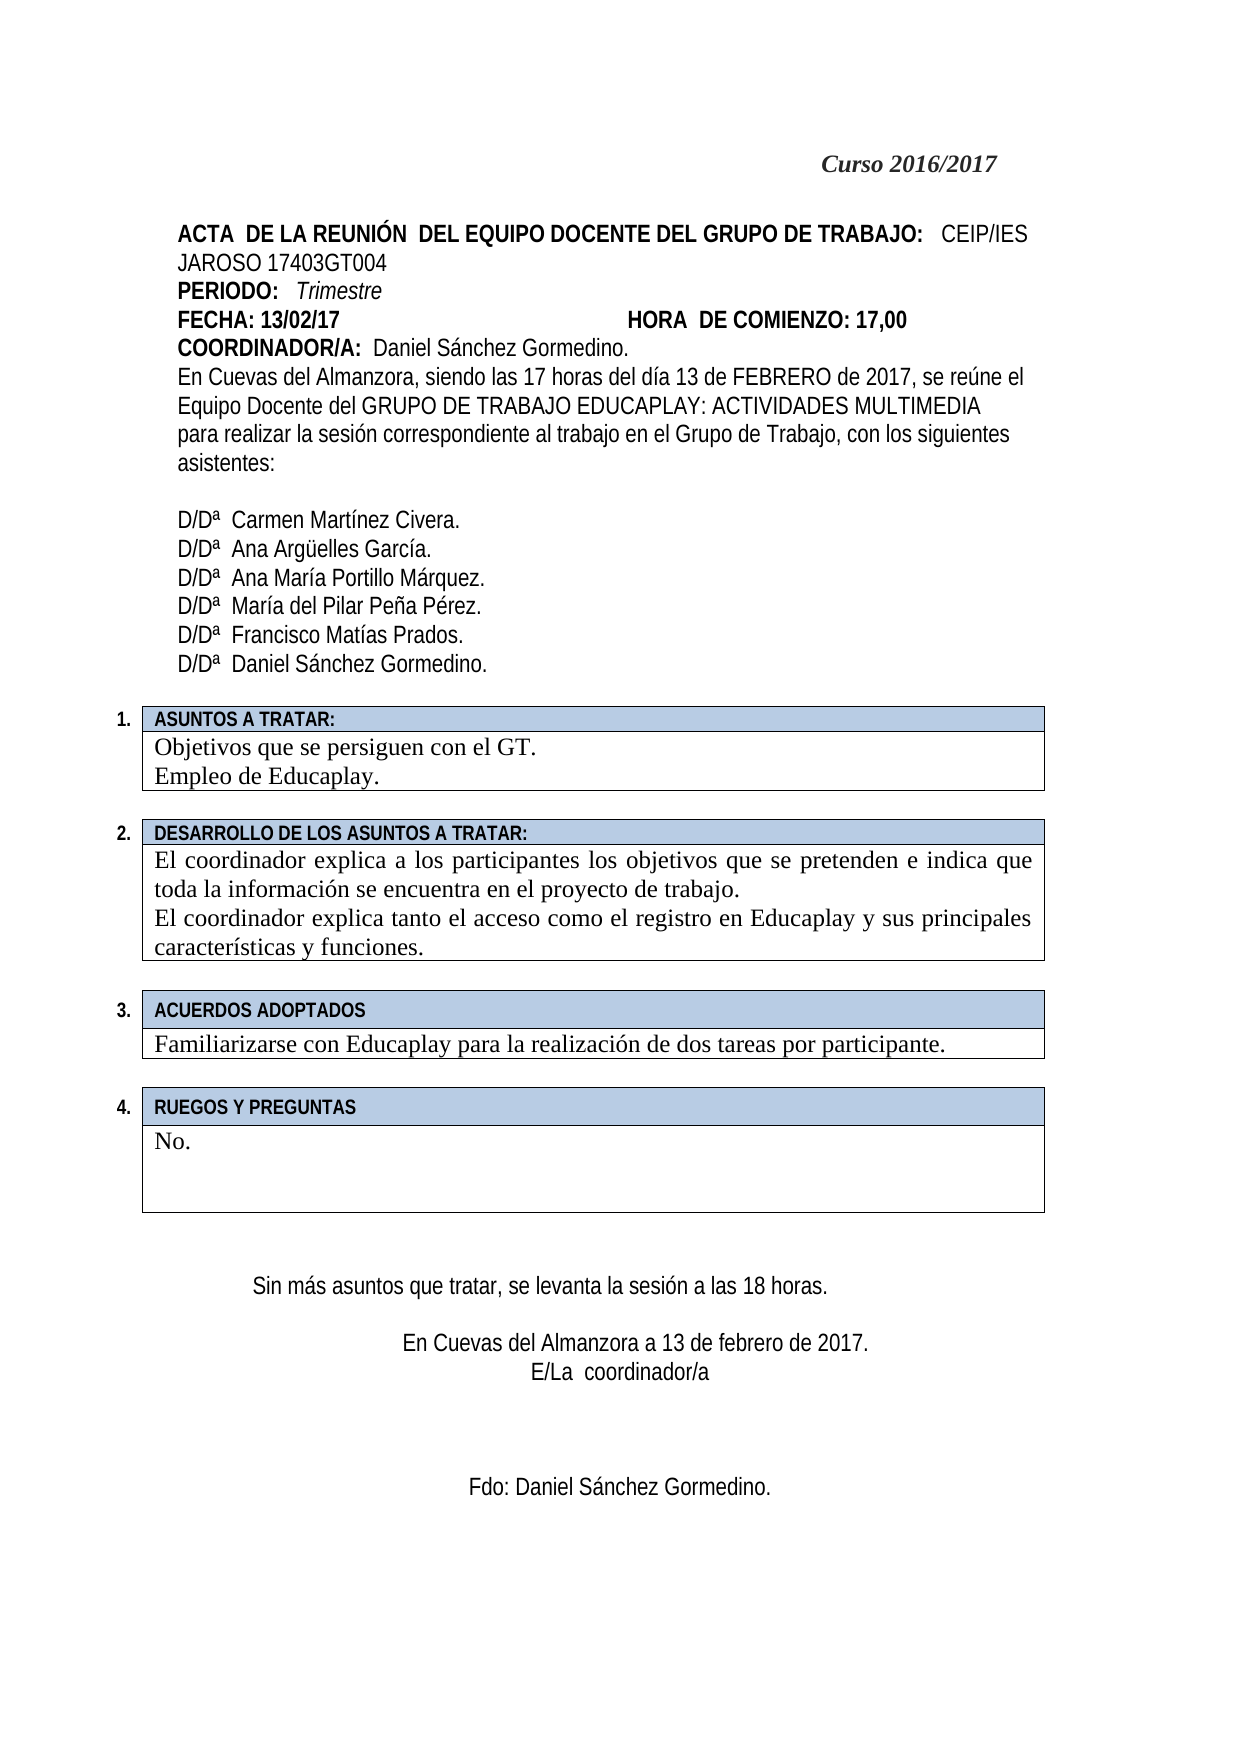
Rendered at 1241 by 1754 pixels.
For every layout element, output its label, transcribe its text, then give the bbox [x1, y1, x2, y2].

text D/Dª Francisco Matías Prados. [177, 620, 1063, 649]
table_header DESARROLLO DE LOS ASUNTOS A TRATAR: [143, 820, 1044, 844]
text FECHA: 13/02/17 HORA DE COMIENZO: 17,00 [177, 305, 1063, 333]
text ACTA DE LA REUNIÓN DEL EQUIPO DOCENTE DEL GRUPO DE TRABAJO: CEIP/IES JAROSO 17403GT004 [177, 219, 1063, 276]
text Fdo: Daniel Sánchez Gormedino. [177, 1472, 1063, 1500]
table_header ASUNTOS A TRATAR: [143, 707, 1044, 731]
table_cell No. [143, 1126, 1044, 1212]
text En Cuevas del Almanzora, siendo las 17 horas del día 13 de FEBRERO de 2017, se reúne el Equipo Docente del GRUPO DE TRABAJO EDUCAPLAY: ACTIVIDADES MULTIMEDIA para realizar la sesión correspondiente al trabajo en el Grupo de Trabajo, con los siguientes asistentes: [177, 362, 1063, 477]
text E/La coordinador/a [177, 1357, 1063, 1385]
text D/Dª Carmen Martínez Civera. [177, 505, 1063, 534]
text Sin más asuntos que tratar, se levanta la sesión a las 18 horas. [177, 1271, 1063, 1299]
table_header RUEGOS Y PREGUNTAS [143, 1088, 1044, 1125]
text D/Dª Daniel Sánchez Gormedino. [177, 649, 1063, 677]
text COORDINADOR/A: Daniel Sánchez Gormedino. [177, 333, 1063, 362]
text D/Dª Ana María Portillo Márquez. [177, 563, 1063, 591]
table_header ACUERDOS ADOPTADOS [143, 991, 1044, 1028]
text D/Dª Ana Argüelles García. [177, 534, 1063, 563]
text En Cuevas del Almanzora a 13 de febrero de 2017. [177, 1328, 1063, 1357]
text D/Dª María del Pilar Peña Pérez. [177, 591, 1063, 620]
table_cell El coordinador explica a los participantes los objetivos que se pretenden e indica que toda la información se encuentra en el proyecto de trabajo. El coordinador explica tanto el acceso como el registro en Educaplay y sus principales características y funciones. [143, 845, 1044, 960]
table_cell Objetivos que se persiguen con el GT. Empleo de Educaplay. [143, 732, 1044, 789]
table_cell Familiarizarse con Educaplay para la realización de dos tareas por participante. [143, 1029, 1044, 1057]
text PERIODO: Trimestre [177, 276, 1063, 305]
